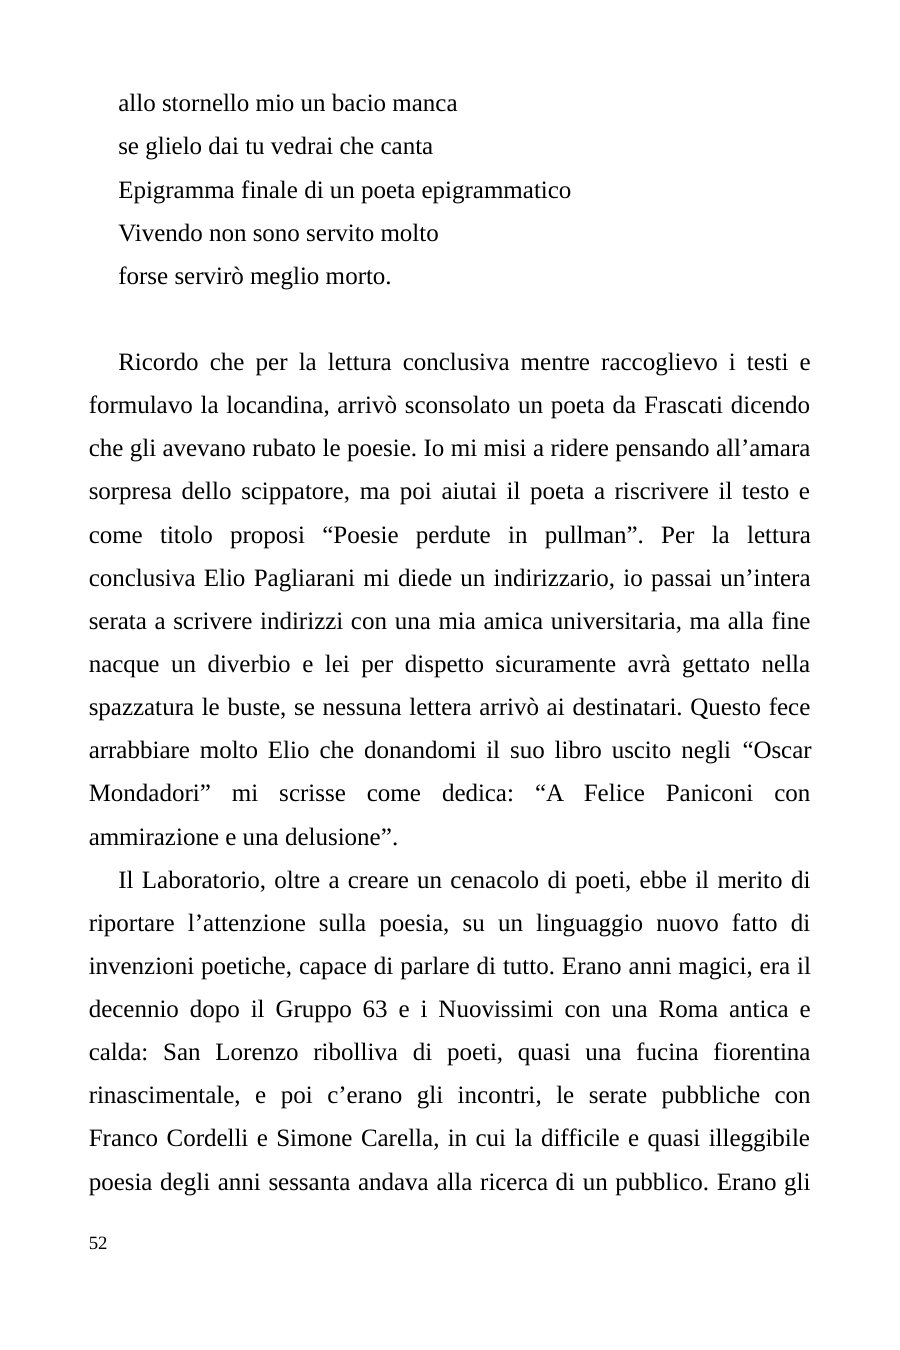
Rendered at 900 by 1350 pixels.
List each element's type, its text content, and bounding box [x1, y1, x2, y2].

text Ricordo che per la lettura conclusiva mentre raccoglievo i testi e formulavo la locandina, arrivò sconsolato un poeta da Frascati dicendo che gli avevano rubato le poesie. Io mi misi a ridere pensando all’amara sorpresa dello scippatore, ma poi aiutai il poeta a riscrivere il testo e come titolo proposi “Poesie perdute in pullman”. Per la lettura conclusiva Elio Pagliarani mi diede un indirizzario, io passai un’intera serata a scrivere indirizzi con una mia amica universitaria, ma alla fine nacque un diverbio e lei per dispetto sicuramente avrà gettato nella spazzatura le buste, se nessuna lettera arrivò ai destinatari. Questo fece arrabbiare molto Elio che donandomi il suo libro uscito negli “Oscar Mondadori” mi scrisse come dedica: “A Felice Paniconi con ammirazione e una delusione”. [88, 347, 811, 850]
text Epigramma finale di un poeta epigrammatico [88, 175, 811, 203]
text Vivendo non sono servito molto [88, 218, 811, 247]
text forse servirò meglio morto. [88, 261, 811, 290]
text se glielo dai tu vedrai che canta [88, 132, 811, 160]
text Il Laboratorio, oltre a creare un cenacolo di poeti, ebbe il merito di riportare l’attenzione sulla poesia, su un linguaggio nuovo fatto di invenzioni poetiche, capace di parlare di tutto. Erano anni magici, era il decennio dopo il Gruppo 63 e i Nuovissimi con una Roma antica e calda: San Lorenzo ribolliva di poeti, quasi una fucina fiorentina rinascimentale, e poi c’erano gli incontri, le serate pubbliche con Franco Cordelli e Simone Carella, in cui la difficile e quasi illeggibile poesia degli anni sessanta andava alla ricerca di un pubblico. Erano gli [88, 865, 811, 1195]
text allo stornello mio un bacio manca [88, 88, 811, 117]
